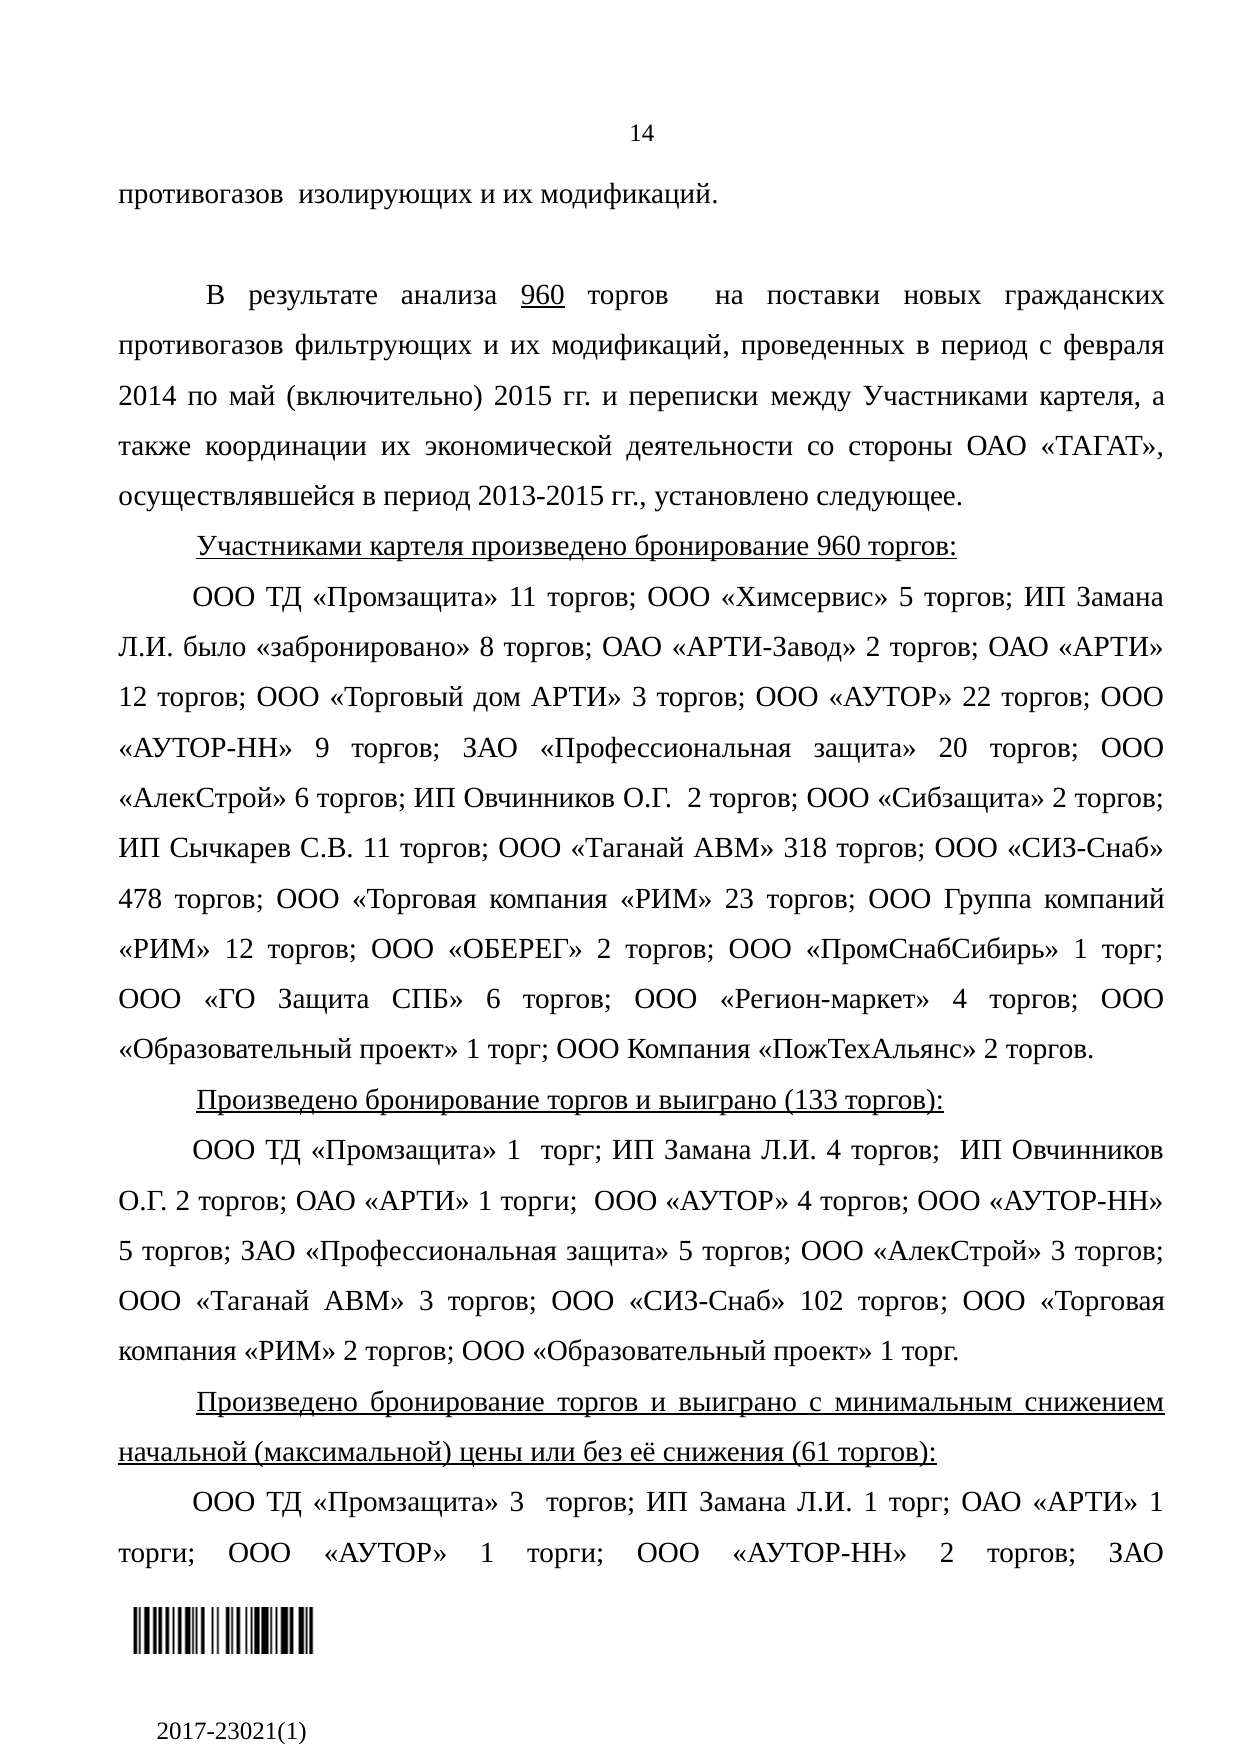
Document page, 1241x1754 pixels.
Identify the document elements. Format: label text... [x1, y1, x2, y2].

text В результате анализа 960 торгов на поставки новых гражданских противогазов фильтрующих и их модификаций, проведенных в период с февраля 2014 по май (включительно) 2015 гг. и переписки между Участниками картеля, а также координации их экономической деятельности со стороны ОАО «ТАГАТ», осуществлявшейся в период 2013-2015 гг., установлено следующее. [118, 277, 1165, 512]
text ООО ТД «Промзащита» 3 торгов; ИП Замана Л.И. 1 торг; ОАО «АРТИ» 1 торги; ООО «АУТОР» 1 торги; ООО «АУТОР-НН» 2 торгов; ЗАО [118, 1484, 1165, 1568]
picture [118, 1607, 331, 1654]
text ООО ТД «Промзащита» 1 торг; ИП Замана Л.И. 4 торгов; ИП Овчинников О.Г. 2 торгов; ОАО «АРТИ» 1 торги; ООО «АУТОР» 4 торгов; ООО «АУТОР-НН» 5 торгов; ЗАО «Профессиональная защита» 5 торгов; ООО «АлекСтрой» 3 торгов; ООО «Таганай АВМ» 3 торгов; ООО «СИЗ-Снаб» 102 торгов; ООО «Торговая компания «РИМ» 2 торгов; ООО «Образовательный проект» 1 торг. [118, 1132, 1165, 1367]
text ООО ТД «Промзащита» 11 торгов; ООО «Химсервис» 5 торгов; ИП Замана Л.И. было «забронировано» 8 торгов; ОАО «АРТИ-Завод» 2 торгов; ОАО «АРТИ» 12 торгов; ООО «Торговый дом АРТИ» 3 торгов; ООО «АУТОР» 22 торгов; ООО «АУТОР-НН» 9 торгов; ЗАО «Профессиональная защита» 20 торгов; ООО «АлекСтрой» 6 торгов; ИП Овчинников О.Г. 2 торгов; ООО «Сибзащита» 2 торгов; ИП Сычкарев С.В. 11 торгов; ООО «Таганай АВМ» 318 торгов; ООО «СИЗ-Снаб» 478 торгов; ООО «Торговая компания «РИМ» 23 торгов; ООО Группа компаний «РИМ» 12 торгов; ООО «ОБЕРЕГ» 2 торгов; ООО «ПромСнабСибирь» 1 торг; ООО «ГО Защита СПБ» 6 торгов; ООО «Регион-маркет» 4 торгов; ООО «Образовательный проект» 1 торг; ООО Компания «ПожТехАльянс» 2 торгов. [118, 579, 1165, 1065]
text Произведено бронирование торгов и выиграно (133 торгов): [118, 1082, 1165, 1116]
text противогазов изолирующих и их модификаций. [118, 176, 1165, 210]
text Участниками картеля произведено бронирование 960 торгов: [118, 528, 1165, 562]
text Произведено бронирование торгов и выиграно с минимальным снижением начальной (максимальной) цены или без её снижения (61 торгов): [118, 1384, 1165, 1468]
